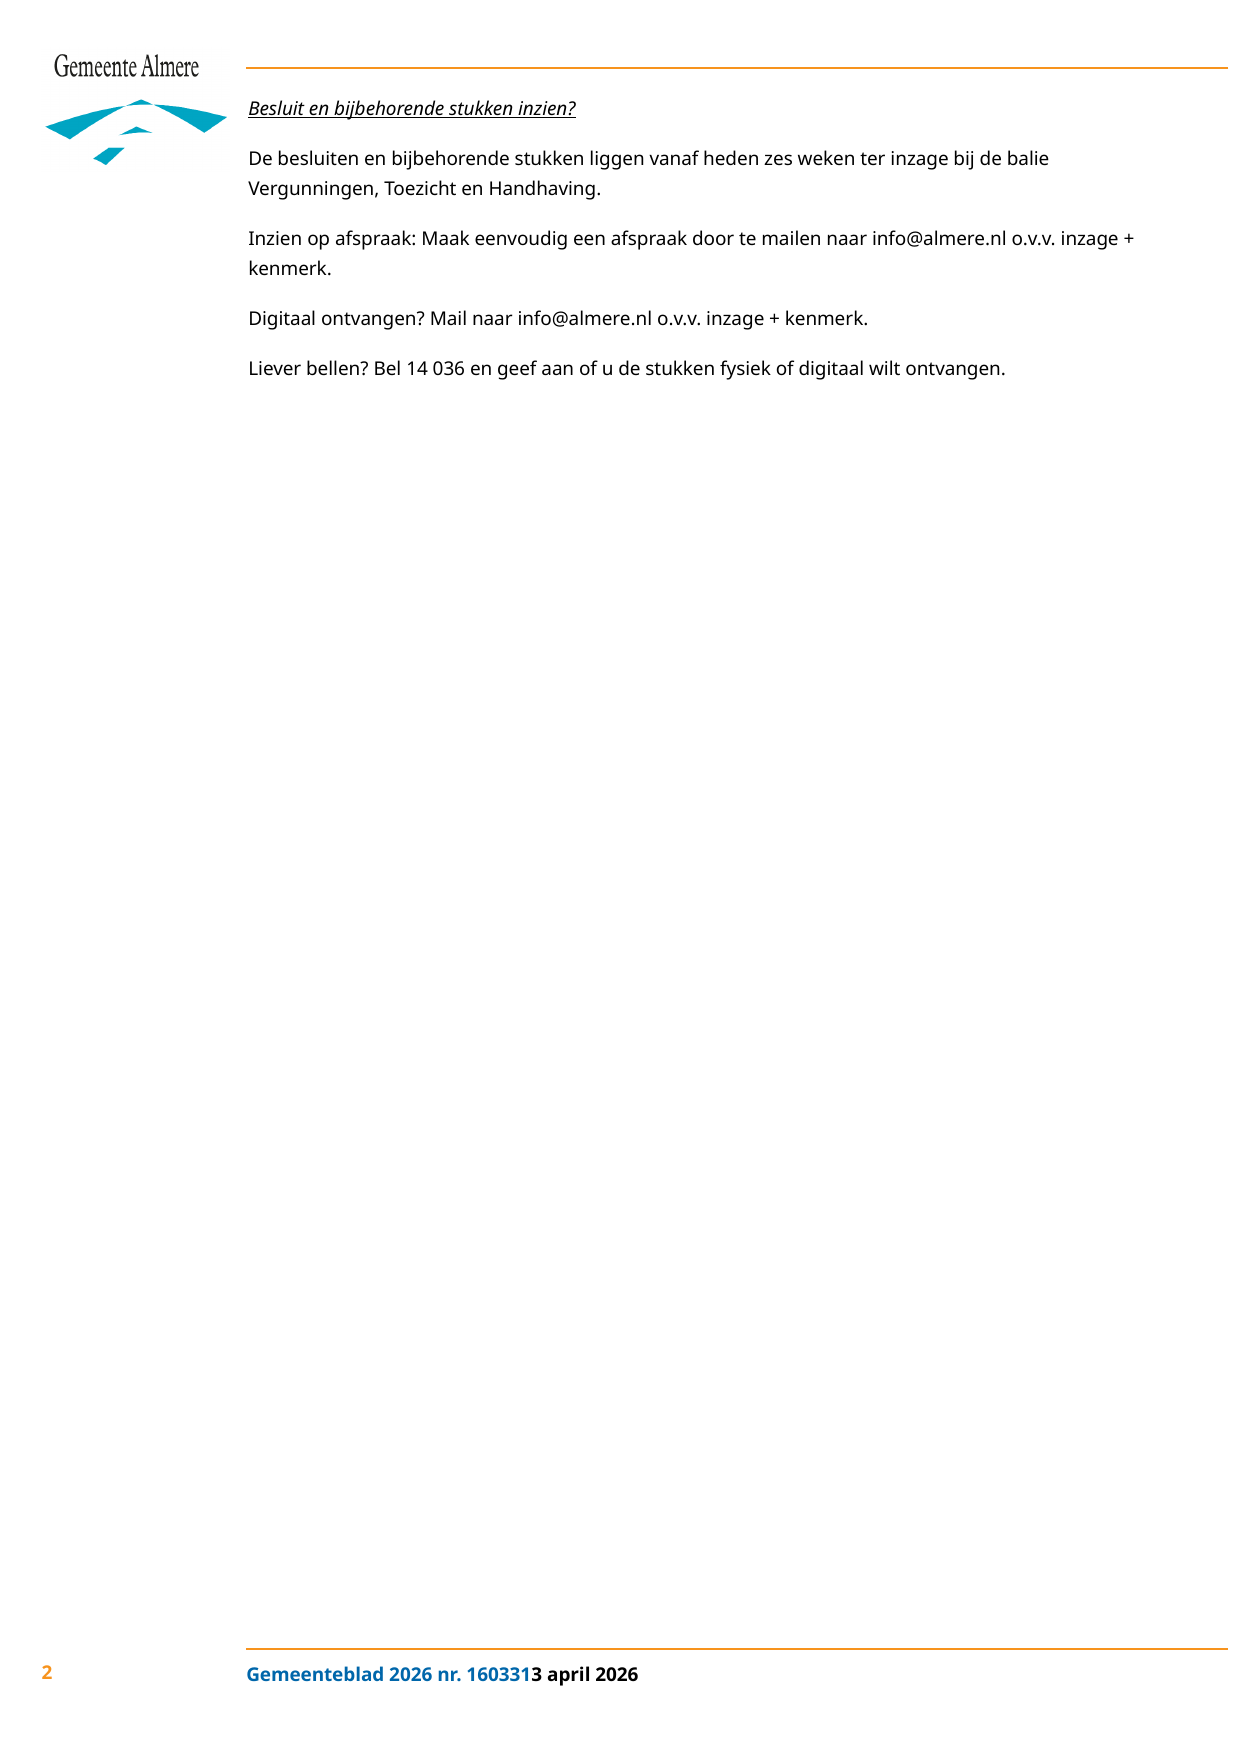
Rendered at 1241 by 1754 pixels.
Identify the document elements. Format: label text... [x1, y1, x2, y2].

text Digitaal ontvangen? Mail naar info@almere.nl o.v.v. inzage + kenmerk. [248, 305, 1152, 331]
picture [41, 47, 231, 172]
text Inzien op afspraak: Maak eenvoudig een afspraak door te mailen naar info@almere.nl o.v.v. inzage + kenmerk. [248, 225, 1152, 281]
text De besluiten en bijbehorende stukken liggen vanaf heden zes weken ter inzage bij de balie Vergunningen, Toezicht en Handhaving. [248, 145, 1152, 201]
text Liever bellen? Bel 14 036 en geef aan of u de stukken fysiek of digitaal wilt ontvangen. [248, 356, 1152, 381]
text Besluit en bijbehorende stukken inzien? [248, 95, 1152, 121]
